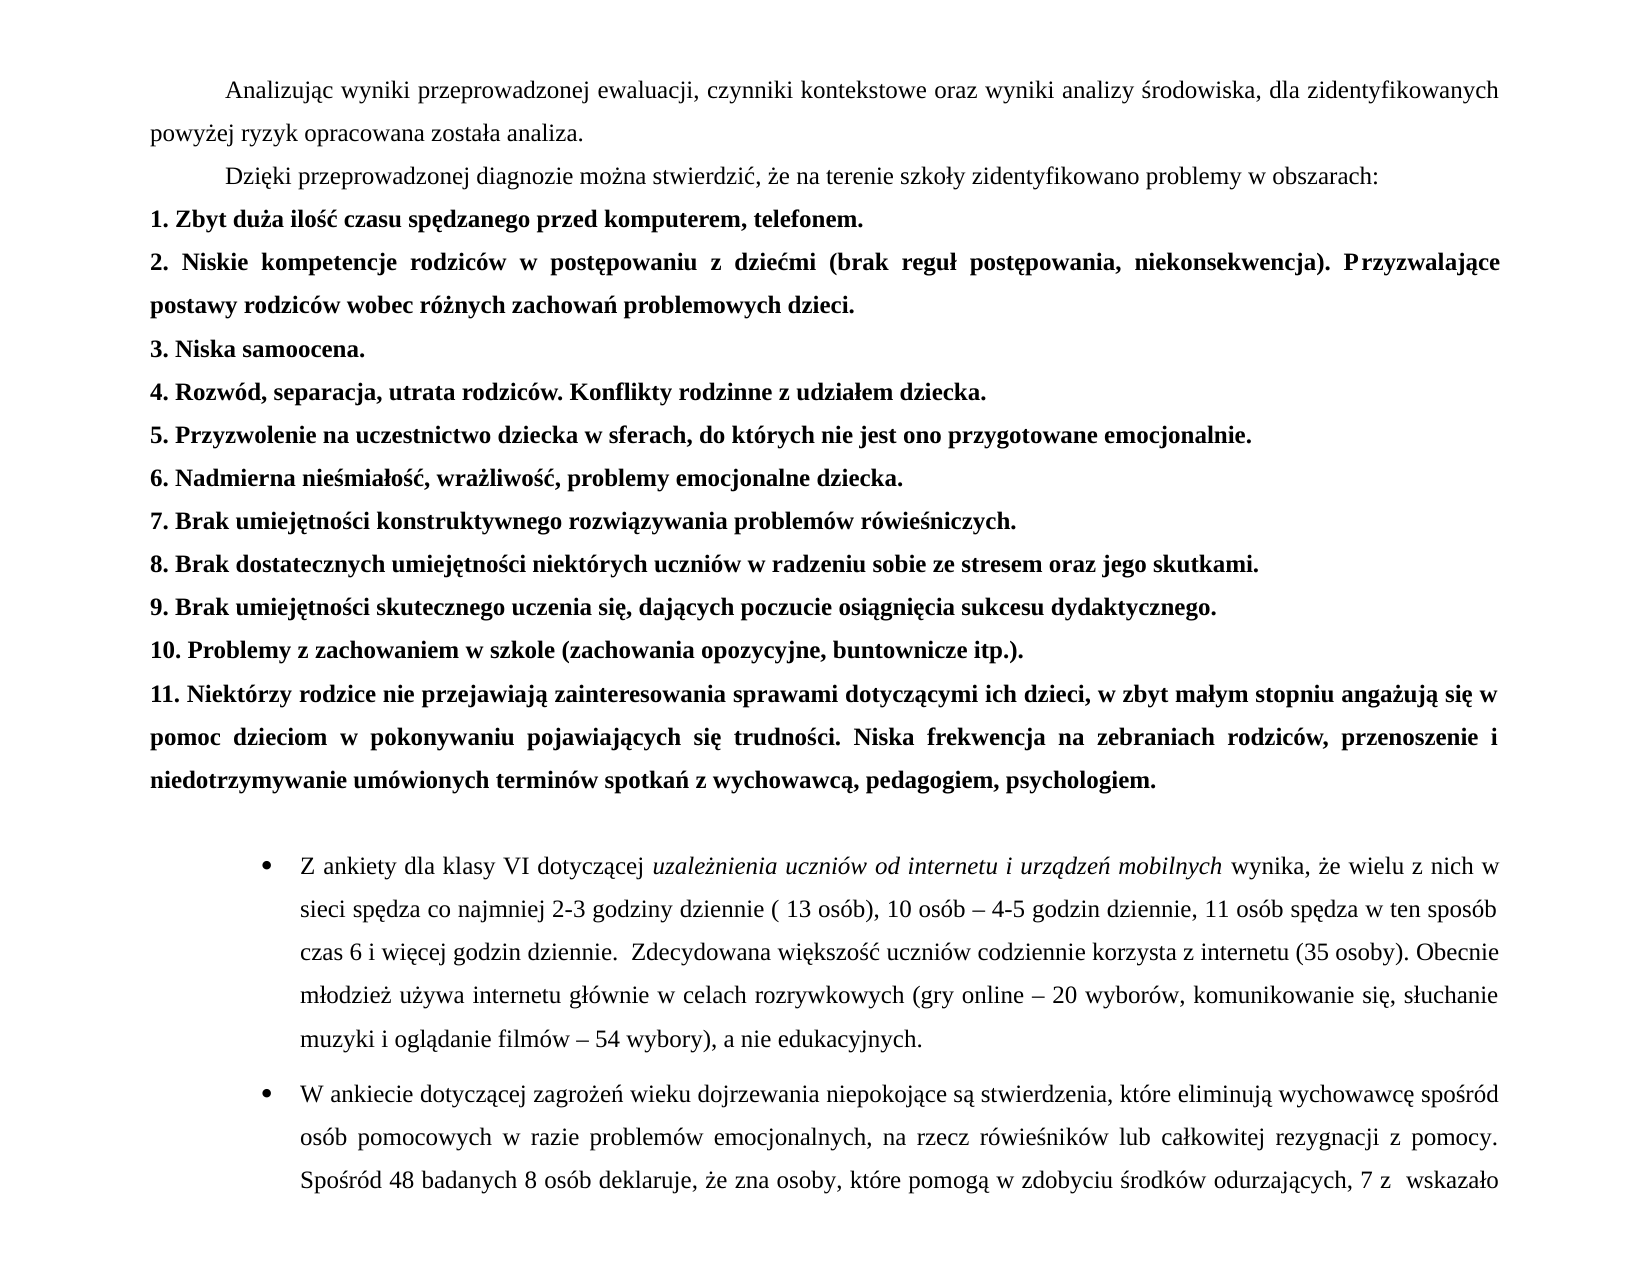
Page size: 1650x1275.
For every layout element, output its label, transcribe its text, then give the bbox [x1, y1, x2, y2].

text 10. Problemy z zachowaniem w szkole (zachowania opozycyjne, buntownicze itp.). [150, 636, 1500, 664]
text 9. Brak umiejętności skutecznego uczenia się, dających poczucie osiągnięcia sukcesu dydaktycznego. [150, 592, 1500, 621]
text 2. Niskie kompetencje rodziców w postępowaniu z dziećmi (brak reguł postępowania, niekonsekwencja). Przyzwalające postawy rodziców wobec różnych zachowań problemowych dzieci. [150, 247, 1500, 319]
text Dzięki przeprowadzonej diagnozie można stwierdzić, że na terenie szkoły zidentyfikowano problemy w obszarach: [150, 161, 1500, 190]
text Analizując wyniki przeprowadzonej ewaluacji, czynniki kontekstowe oraz wyniki analizy środowiska, dla zidentyfikowanych powyżej ryzyk opracowana została analiza. [150, 75, 1500, 147]
text 7. Brak umiejętności konstruktywnego rozwiązywania problemów rówieśniczych. [150, 506, 1500, 535]
text 11. Niektórzy rodzice nie przejawiają zainteresowania sprawami dotyczącymi ich dzieci, w zbyt małym stopniu angażują się w pomoc dzieciom w pokonywaniu pojawiających się trudności. Niska frekwencja na zebraniach rodziców, przenoszenie i niedotrzymywanie umówionych terminów spotkań z wychowawcą, pedagogiem, psychologiem. [150, 679, 1500, 794]
list Z ankiety dla klasy VI dotyczącej uzależnienia uczniów od internetu i urządzeń mobilnych wynika, że wielu z nich w sieci spędza co najmniej 2-3 godziny dziennie ( 13 osób), 10 osób – 4-5 godzin dziennie, 11 osób spędza w ten sposób czas 6 i więcej godzin dziennie. Zdecydowana większość uczniów codziennie korzysta z internetu (35 osoby). Obecnie młodzież używa internetu głównie w celach rozrywkowych (gry online – 20 wyborów, komunikowanie się, słuchanie muzyki i oglądanie filmów – 54 wybory), a nie edukacyjnych. [262, 851, 1500, 1052]
text 8. Brak dostatecznych umiejętności niektórych uczniów w radzeniu sobie ze stresem oraz jego skutkami. [150, 549, 1500, 578]
text 5. Przyzwolenie na uczestnictwo dziecka w sferach, do których nie jest ono przygotowane emocjonalnie. [150, 420, 1500, 449]
text 6. Nadmierna nieśmiałość, wrażliwość, problemy emocjonalne dziecka. [150, 463, 1500, 492]
text 1. Zbyt duża ilość czasu spędzanego przed komputerem, telefonem. [150, 204, 1500, 233]
text 3. Niska samoocena. [150, 334, 1500, 362]
list W ankiecie dotyczącej zagrożeń wieku dojrzewania niepokojące są stwierdzenia, które eliminują wychowawcę spośród osób pomocowych w razie problemów emocjonalnych, na rzecz rówieśników lub całkowitej rezygnacji z pomocy. Spośród 48 badanych 8 osób deklaruje, że zna osoby, które pomogą w zdobyciu środków odurzających, 7 z wskazało [262, 1079, 1500, 1194]
text 4. Rozwód, separacja, utrata rodziców. Konflikty rodzinne z udziałem dziecka. [150, 377, 1500, 406]
